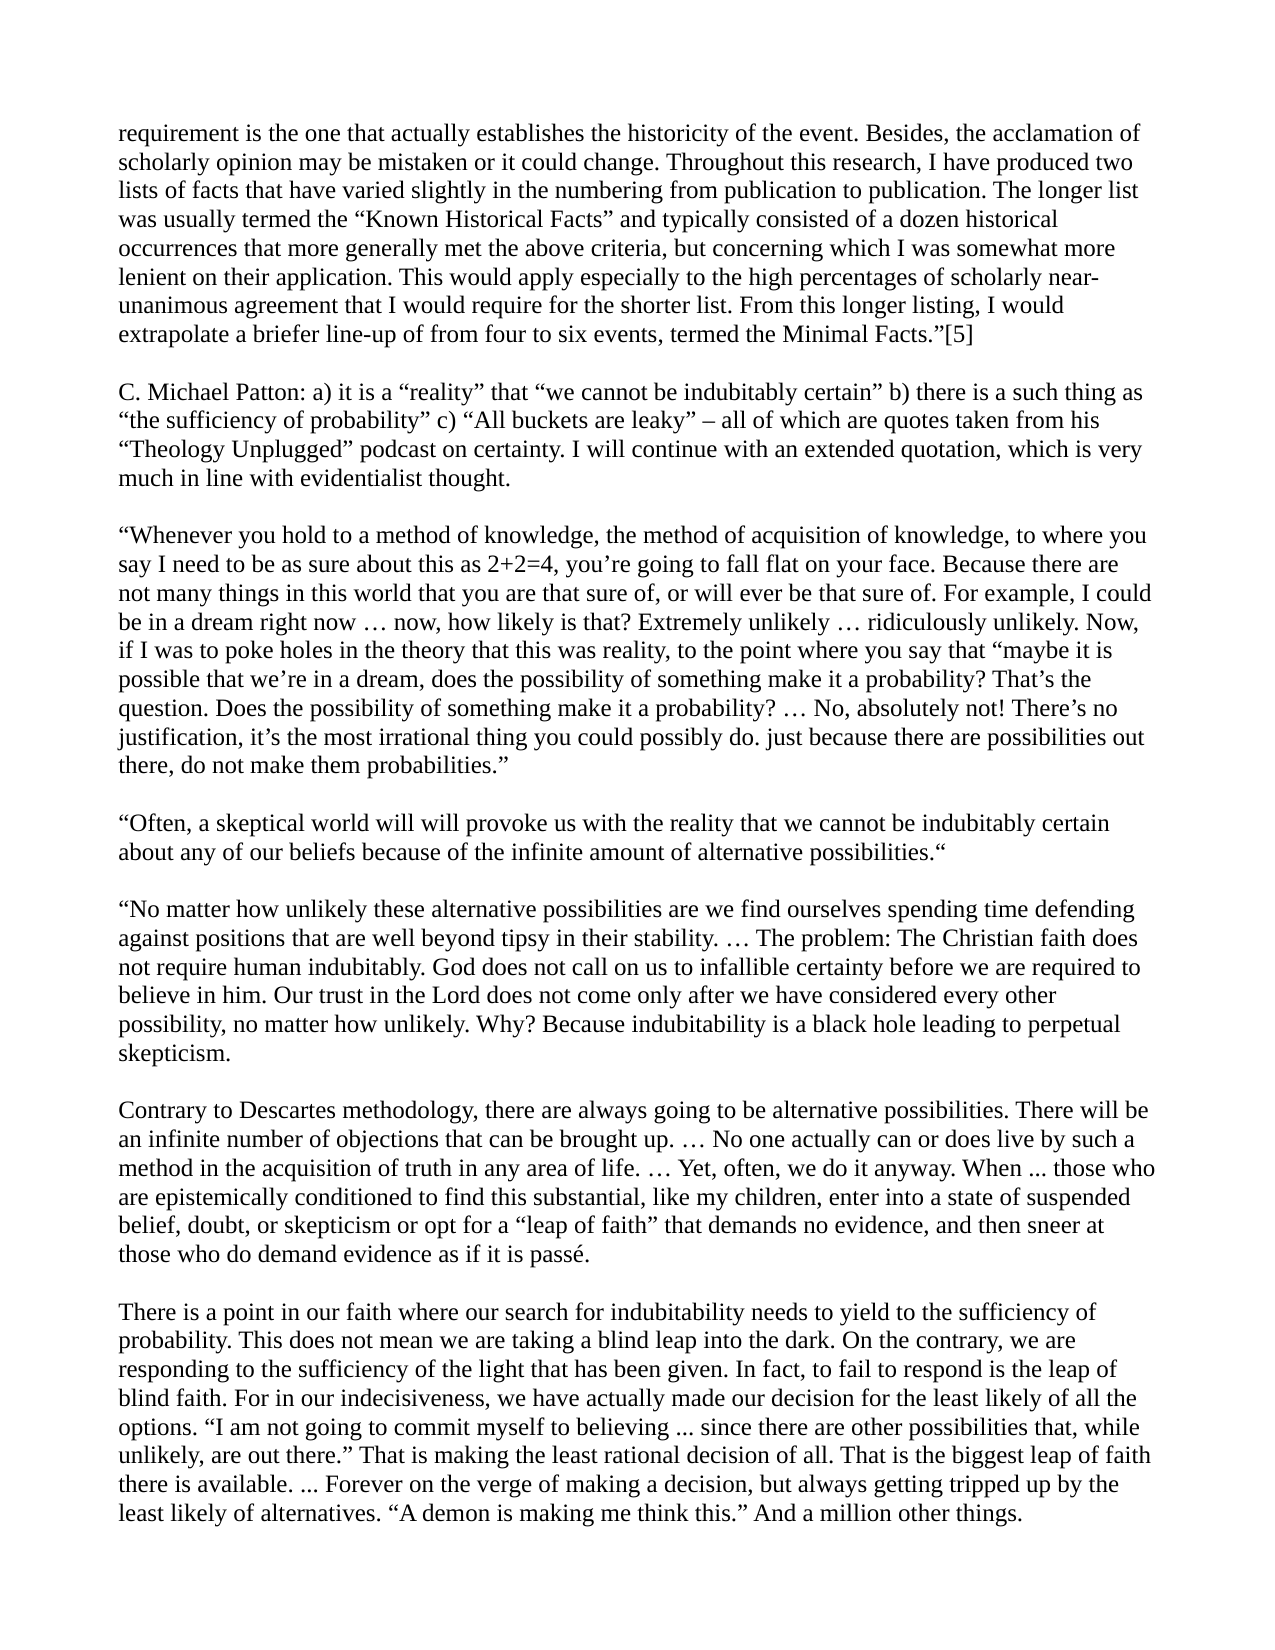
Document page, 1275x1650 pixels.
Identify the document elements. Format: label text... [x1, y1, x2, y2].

text C. Michael Patton: a) it is a “reality” that “we cannot be indubitably certain” b) there is a such thing as “the sufficiency of probability” c) “All buckets are leaky” – all of which are quotes taken from his “Theology Unplugged” podcast on certainty. I will continue with an extended quotation, which is very much in line with evidentialist thought. “Whenever you hold to a method of knowledge, the method of acquisition of knowledge, to where you say I need to be as sure about this as 2+2=4, you’re going to fall flat on your face. Because there are not many things in this world that you are that sure of, or will ever be that sure of. For example, I could be in a dream right now … now, how likely is that? Extremely unlikely … ridiculously unlikely. Now, if I was to poke holes in the theory that this was reality, to the point where you say that “maybe it is possible that we’re in a dream, does the possibility of something make it a probability? That’s the question. Does the possibility of something make it a probability? … No, absolutely not! There’s no justification, it’s the most irrational thing you could possibly do. just because there are possibilities out there, do not make them probabilities.” [118, 377, 1157, 779]
text “No matter how unlikely these alternative possibilities are we find ourselves spending time defending against positions that are well beyond tipsy in their stability. … The problem: The Christian faith does not require human indubitably. God does not call on us to infallible certainty before we are required to believe in him. Our trust in the Lord does not come only after we have considered every other possibility, no matter how unlikely. Why? Because indubitability is a black hole leading to perpetual skepticism. [118, 894, 1157, 1067]
text requirement is the one that actually establishes the historicity of the event. Besides, the acclamation of scholarly opinion may be mistaken or it could change. Throughout this research, I have produced two lists of facts that have varied slightly in the numbering from publication to publication. The longer list was usually termed the “Known Historical Facts” and typically consisted of a dozen historical occurrences that more generally met the above criteria, but concerning which I was somewhat more lenient on their application. This would apply especially to the high percentages of scholarly near-unanimous agreement that I would require for the shorter list. From this longer listing, I would extrapolate a briefer line-up of from four to six events, termed the Minimal Facts.”[5] [118, 118, 1157, 348]
text Contrary to Descartes methodology, there are always going to be alternative possibilities. There will be an infinite number of objections that can be brought up. … No one actually can or does live by such a method in the acquisition of truth in any area of life. … Yet, often, we do it anyway. When ... those who are epistemically conditioned to find this substantial, like my children, enter into a state of suspended belief, doubt, or skepticism or opt for a “leap of faith” that demands no evidence, and then sneer at those who do demand evidence as if it is passé. [118, 1096, 1157, 1268]
text There is a point in our faith where our search for indubitability needs to yield to the sufficiency of probability. This does not mean we are taking a blind leap into the dark. On the contrary, we are responding to the sufficiency of the light that has been given. In fact, to fail to respond is the leap of blind faith. For in our indecisiveness, we have actually made our decision for the least likely of all the options. “I am not going to commit myself to believing ... since there are other possibilities that, while unlikely, are out there.” That is making the least rational decision of all. That is the biggest leap of faith there is available. ... Forever on the verge of making a decision, but always getting tripped up by the least likely of alternatives. “A demon is making me think this.” And a million other things. [118, 1297, 1157, 1527]
text “Often, a skeptical world will will provoke us with the reality that we cannot be indubitably certain about any of our beliefs because of the infinite amount of alternative possibilities.“ [118, 808, 1157, 866]
